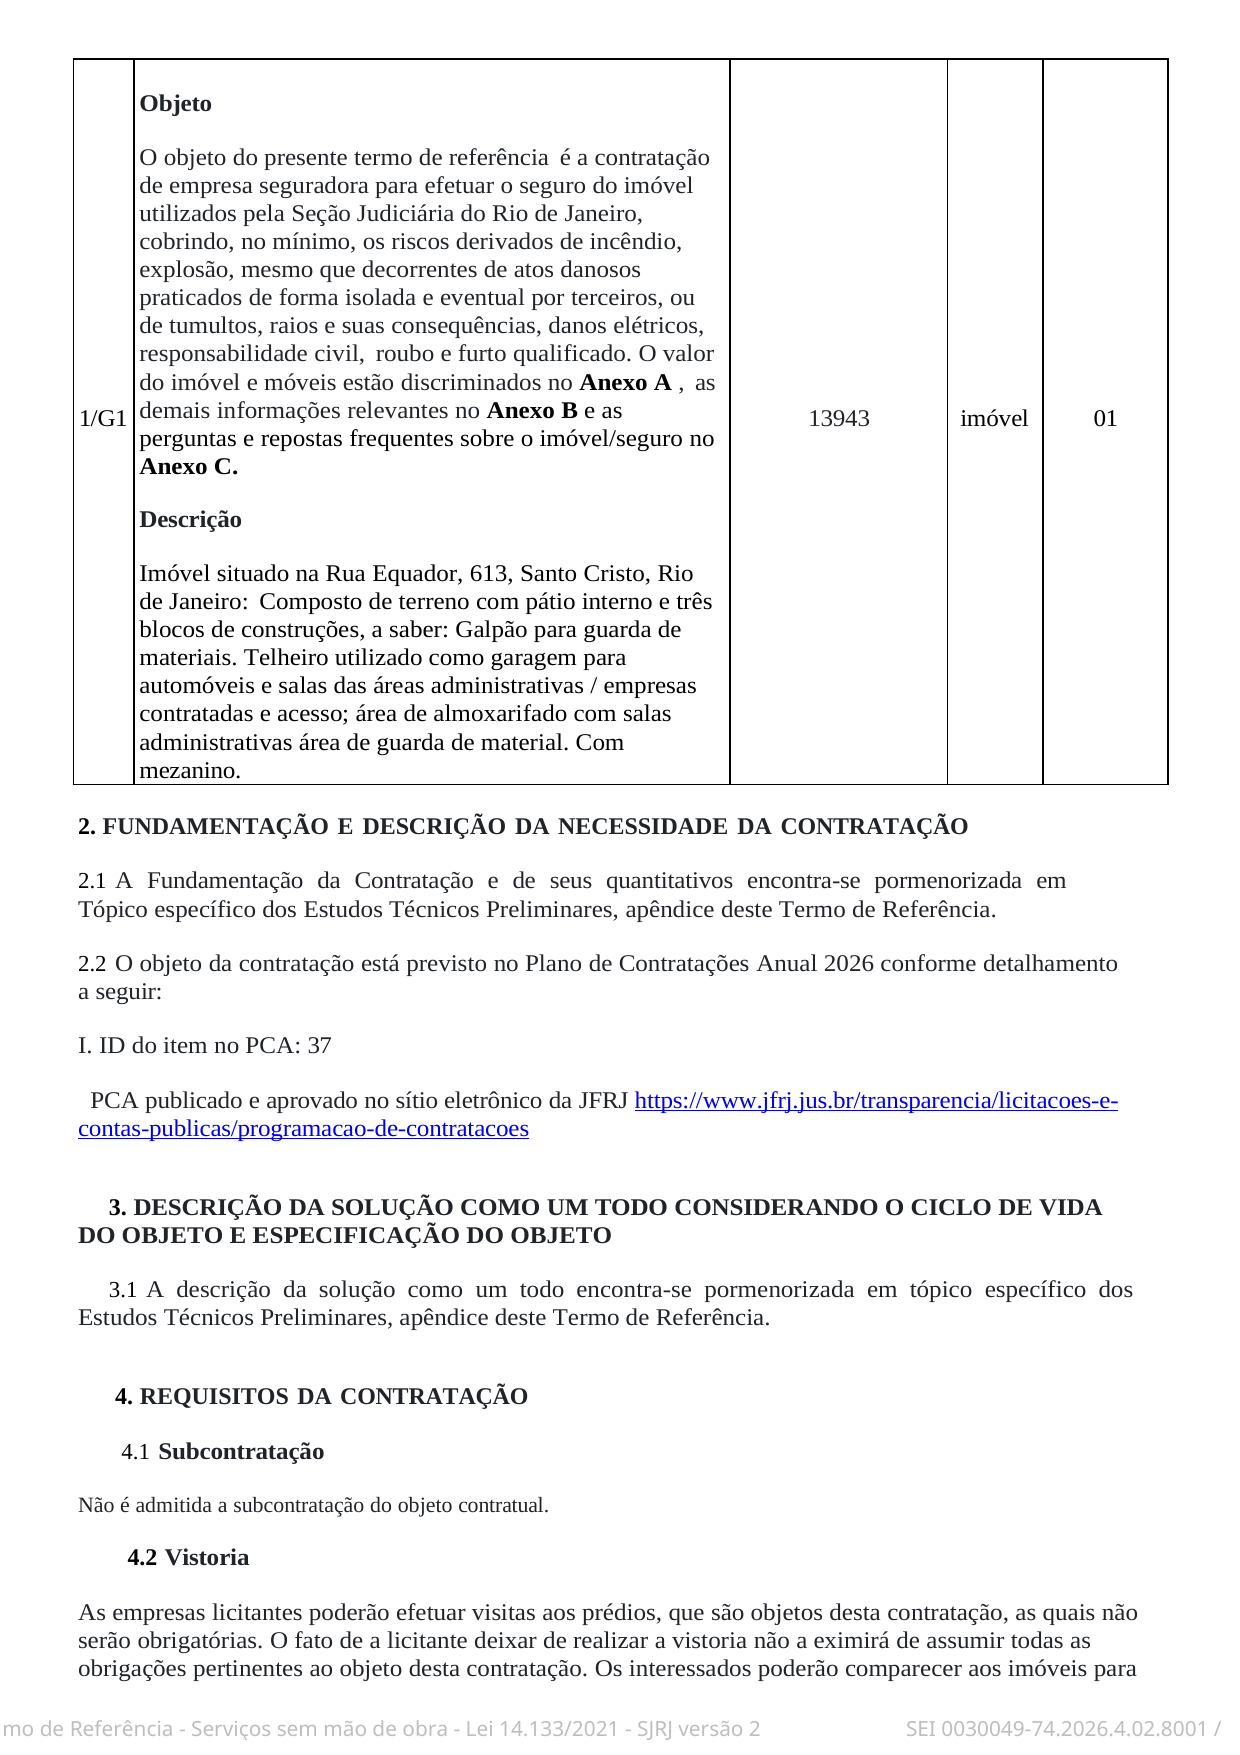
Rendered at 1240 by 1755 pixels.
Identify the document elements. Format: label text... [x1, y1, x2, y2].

text I. ID do item no PCA: 37 [78, 1031, 1181, 1059]
list O objeto da contratação está previsto no Plano de Contratações Anual 2026 conforme detalhamento a seguir: [78, 949, 1119, 1004]
table_header Objeto O objeto do presente termo de referência é a contratação de empresa seguradora para efetuar o seguro do imóvel utilizados pela Seção Judiciária do Rio de Janeiro, cobrindo, no mínimo, os riscos derivados de incêndio, explosão, mesmo que decorrentes de atos danosos praticados de forma isolada e eventual por terceiros, ou de tumultos, raios e suas consequências, danos elétricos, responsabilidade civil, roubo e furto qualificado. O valor do imóvel e móveis estão discriminados no Anexo A , as demais informações relevantes no Anexo B e as perguntas e repostas frequentes sobre o imóvel/seguro no Anexo C. Descrição Imóvel situado na Rua Equador, 613, Santo Cristo, Rio de Janeiro: Composto de terreno com pátio interno e três blocos de construções, a saber: Galpão para guarda de materiais. Telheiro utilizado como garagem para automóveis e salas das áreas administrativas / empresas contratadas e acesso; área de almoxarifado com salas administrativas área de guarda de material. Com mezanino. [135, 60, 729, 784]
list DESCRIÇÃO DA SOLUÇÃO COMO UM TODO CONSIDERANDO O CICLO DE VIDA DO OBJETO E ESPECIFICAÇÃO DO OBJETO [78, 1193, 1140, 1248]
list A Fundamentação da Contratação e de seus quantitativos encontra-se pormenorizada em Tópico específico dos Estudos Técnicos Preliminares, apêndice deste Termo de Referência. [78, 866, 1067, 922]
table_header 01 [1044, 60, 1167, 784]
list Vistoria [127, 1543, 1181, 1571]
list FUNDAMENTAÇÃO E DESCRIÇÃO DA NECESSIDADE DA CONTRATAÇÃO [78, 812, 1181, 839]
text Não é admitida a subcontratação do objeto contratual. [78, 1492, 1181, 1517]
table_header 13943 [731, 60, 947, 784]
table_header 1/G1 [74, 60, 133, 784]
list A descrição da solução como um todo encontra-se pormenorizada em tópico específico dos Estudos Técnicos Preliminares, apêndice deste Termo de Referência. [78, 1275, 1134, 1331]
table_header imóvel [948, 60, 1042, 784]
text PCA publicado e aprovado no sítio eletrônico da JFRJ https://www.jfrj.jus.br/transparencia/licitacoes-e-contas-publicas/programacao-de-contratacoes [78, 1086, 1120, 1141]
list Subcontratação [121, 1437, 1181, 1464]
text As empresas licitantes poderão efetuar visitas aos prédios, que são objetos desta contratação, as quais não serão obrigatórias. O fato de a licitante deixar de realizar a vistoria não a eximirá de assumir todas as obrigações pertinentes ao objeto desta contratação. Os interessados poderão comparecer aos imóveis para [78, 1598, 1152, 1682]
list REQUISITOS DA CONTRATAÇÃO [115, 1382, 1181, 1410]
